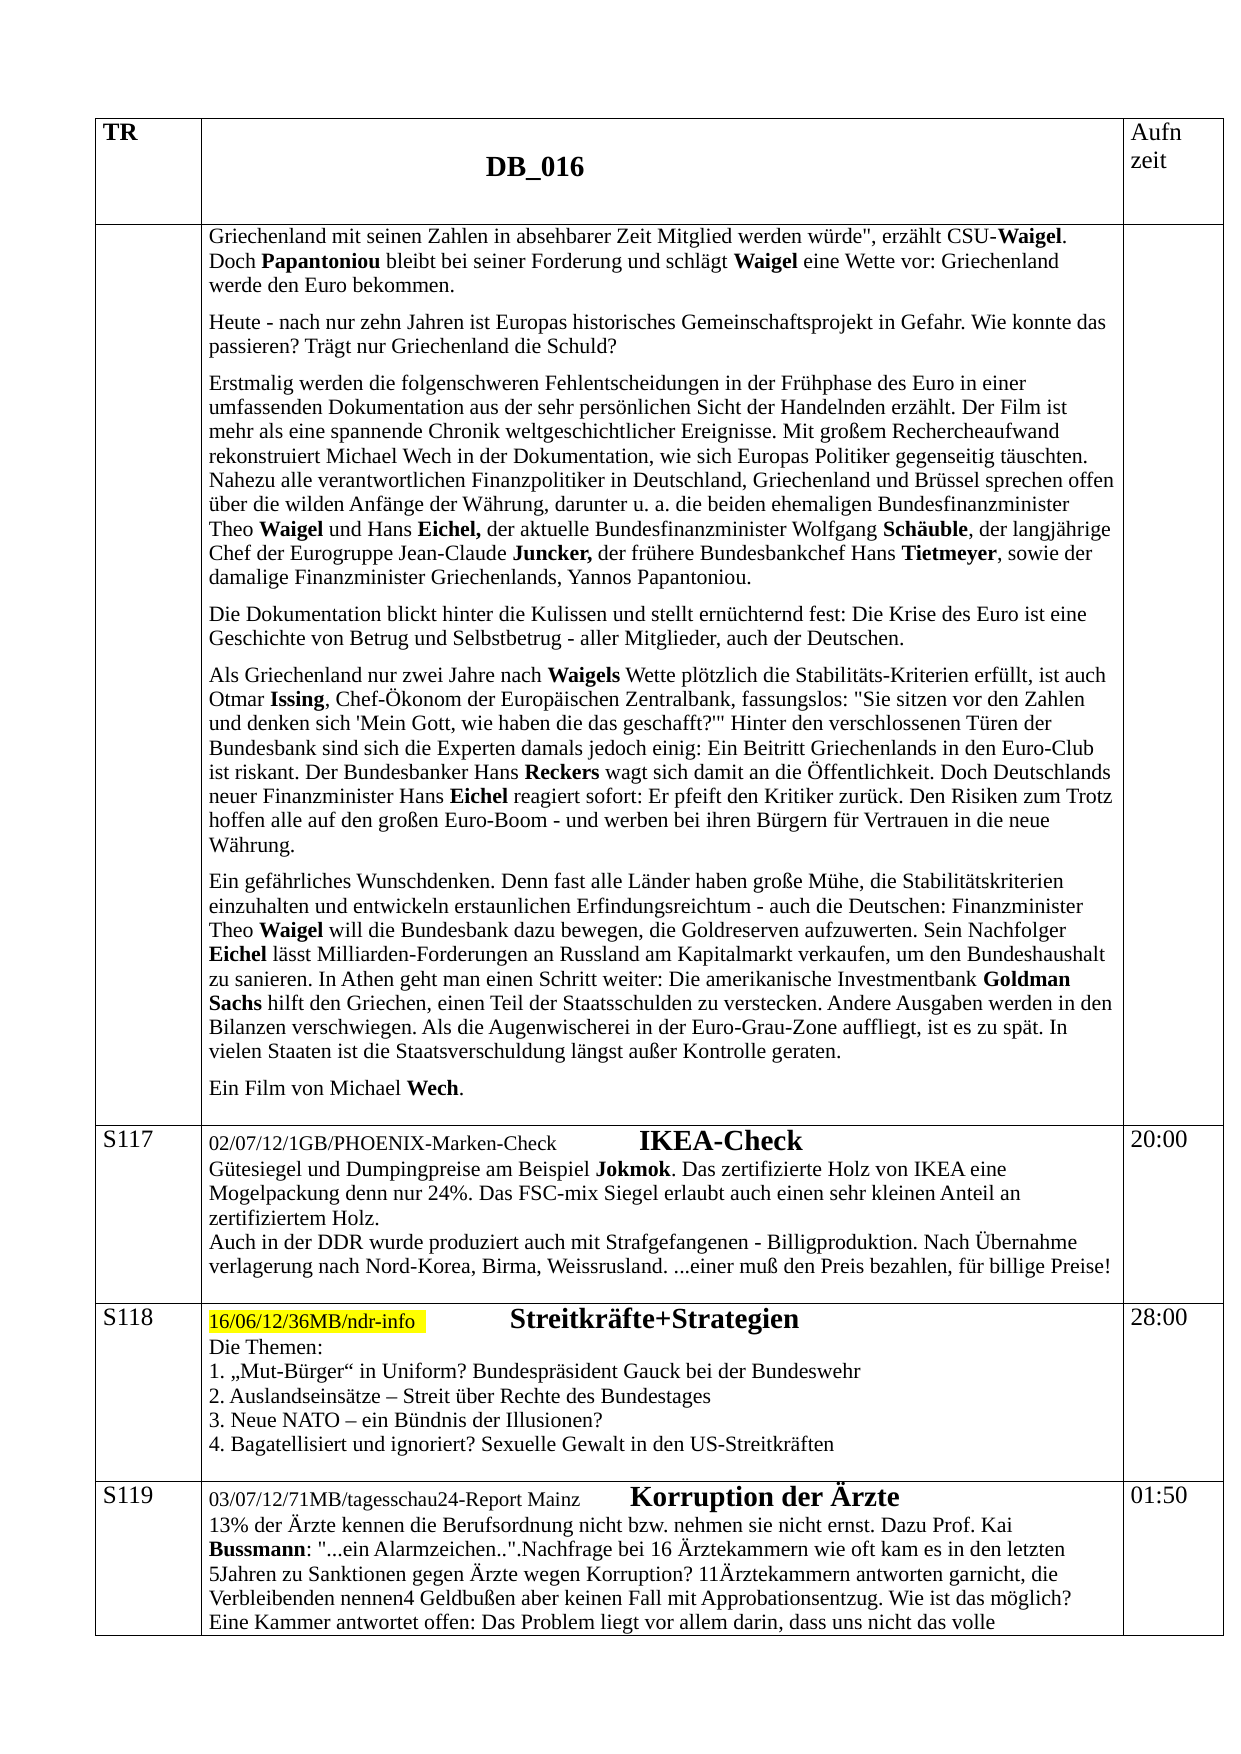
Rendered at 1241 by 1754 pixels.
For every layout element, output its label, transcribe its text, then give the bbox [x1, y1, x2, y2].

table_cell 03/07/12/71MB/tagesschau24-Report Mainz Korruption der Ärzte 13% der Ärzte kennen die Berufsordnung nicht bzw. nehmen sie nicht ernst. Dazu Prof. Kai Bussmann: "...ein Alarmzeichen..".Nachfrage bei 16 Ärztekammern wie oft kam es in den letzten 5Jahren zu Sanktionen gegen Ärzte wegen Korruption? 11Ärztekammern antworten garnicht, die Verbleibenden nennen4 Geldbußen aber keinen Fall mit Approbationsentzug. Wie ist das möglich? Eine Kammer antwortet offen: Das Problem liegt vor allem darin, dass uns nicht das volle [202, 1482, 1123, 1634]
table_cell [1124, 225, 1223, 1125]
table_cell [96, 225, 201, 1125]
table_cell 28:00 [1124, 1304, 1223, 1481]
table_cell S117 [96, 1126, 201, 1303]
table_cell Griechenland mit seinen Zahlen in absehbarer Zeit Mitglied werden würde", erzählt CSU-Waigel. Doch Papantoniou bleibt bei seiner Forderung und schlägt Waigel eine Wette vor: Griechenland werde den Euro bekommen. Heute - nach nur zehn Jahren ist Europas historisches Gemeinschaftsprojekt in Gefahr. Wie konnte das passieren? Trägt nur Griechenland die Schuld? Erstmalig werden die folgenschweren Fehlentscheidungen in der Frühphase des Euro in einer umfassenden Dokumentation aus der sehr persönlichen Sicht der Handelnden erzählt. Der Film ist mehr als eine spannende Chronik weltgeschichtlicher Ereignisse. Mit großem Rechercheaufwand rekonstruiert Michael Wech in der Dokumentation, wie sich Europas Politiker gegenseitig täuschten. Nahezu alle verantwortlichen Finanzpolitiker in Deutschland, Griechenland und Brüssel sprechen offen über die wilden Anfänge der Währung, darunter u. a. die beiden ehemaligen Bundesfinanzminister Theo Waigel und Hans Eichel, der aktuelle Bundesfinanzminister Wolfgang Schäuble, der langjährige Chef der Eurogruppe Jean-Claude Juncker, der frühere Bundesbankchef Hans Tietmeyer, sowie der damalige Finanzminister Griechenlands, Yannos Papantoniou. Die Dokumentation blickt hinter die Kulissen und stellt ernüchternd fest: Die Krise des Euro ist eine Geschichte von Betrug und Selbstbetrug - aller Mitglieder, auch der Deutschen. Als Griechenland nur zwei Jahre nach Waigels Wette plötzlich die Stabilitäts-Kriterien erfüllt, ist auch Otmar Issing, Chef-Ökonom der Europäischen Zentralbank, fassungslos: "Sie sitzen vor den Zahlen und denken sich 'Mein Gott, wie haben die das geschafft?'" Hinter den verschlossenen Türen der Bundesbank sind sich die Experten damals jedoch einig: Ein Beitritt Griechenlands in den Euro-Club ist riskant. Der Bundesbanker Hans Reckers wagt sich damit an die Öffentlichkeit. Doch Deutschlands neuer Finanzminister Hans Eichel reagiert sofort: Er pfeift den Kritiker zurück. Den Risiken zum Trotz hoffen alle auf den großen Euro-Boom - und werben bei ihren Bürgern für Vertrauen in die neue Währung. Ein gefährliches Wunschdenken. Denn fast alle Länder haben große Mühe, die Stabilitätskriterien einzuhalten und entwickeln erstaunlichen Erfindungsreichtum - auch die Deutschen: Finanzminister Theo Waigel will die Bundesbank dazu bewegen, die Goldreserven aufzuwerten. Sein Nachfolger Eichel lässt Milliarden-Forderungen an Russland am Kapitalmarkt verkaufen, um den Bundeshaushalt zu sanieren. In Athen geht man einen Schritt weiter: Die amerikanische Investmentbank Goldman Sachs hilft den Griechen, einen Teil der Staatsschulden zu verstecken. Andere Ausgaben werden in den Bilanzen verschwiegen. Als die Augenwischerei in der Euro-Grau-Zone auffliegt, ist es zu spät. In vielen Staaten ist die Staatsverschuldung längst außer Kontrolle geraten. Ein Film von Michael Wech. [202, 225, 1123, 1125]
table_cell 01:50 [1124, 1482, 1223, 1634]
table_cell 20:00 [1124, 1126, 1223, 1303]
table_cell 02/07/12/1GB/PHOENIX-Marken-Check IKEA-Check Gütesiegel und Dumpingpreise am Beispiel Jokmok. Das zertifizierte Holz von IKEA eine Mogelpackung denn nur 24%. Das FSC-mix Siegel erlaubt auch einen sehr kleinen Anteil an zertifiziertem Holz. Auch in der DDR wurde produziert auch mit Strafgefangenen - Billigproduktion. Nach Übernahme verlagerung nach Nord-Korea, Birma, Weissrusland. ...einer muß den Preis bezahlen, für billige Preise! [202, 1126, 1123, 1303]
table_header TR [96, 119, 201, 224]
table_cell 16/06/12/36MB/ndr-info Streitkräfte+Strategien Die Themen: 1. „Mut-Bürger“ in Uniform? Bundespräsident Gauck bei der Bundeswehr 2. Auslandseinsätze – Streit über Rechte des Bundestages 3. Neue NATO – ein Bündnis der Illusionen? 4. Bagatellisiert und ignoriert? Sexuelle Gewalt in den US-Streitkräften [202, 1304, 1123, 1481]
table_header DB_016 [202, 119, 1123, 224]
table_cell S119 [96, 1482, 201, 1634]
table_cell S118 [96, 1304, 201, 1481]
table_header Aufn zeit [1124, 119, 1223, 224]
